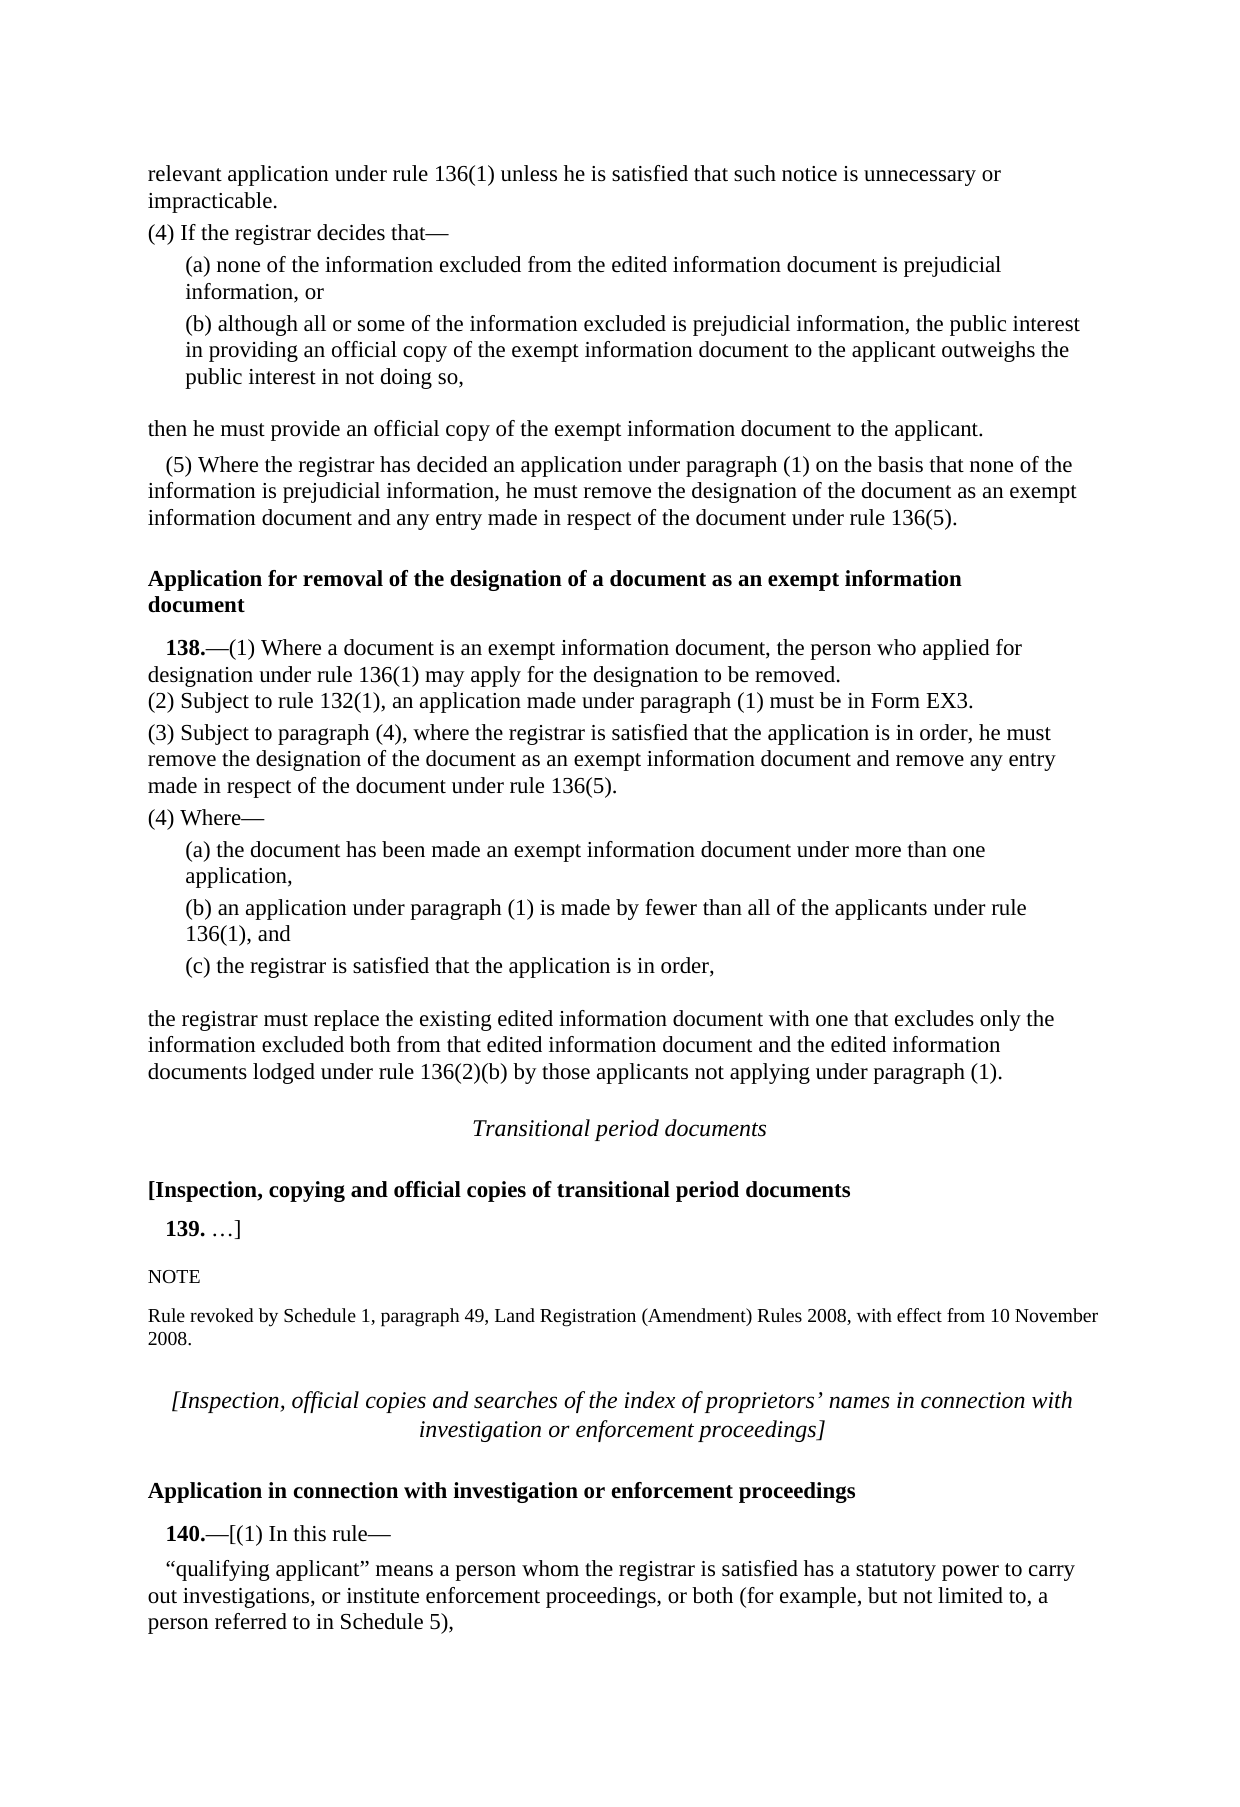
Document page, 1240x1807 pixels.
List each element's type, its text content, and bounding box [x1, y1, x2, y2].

text (c) the registrar is satisfied that the application is in order, [185, 952, 1099, 979]
text (a) none of the information excluded from the edited information document is prejudicial information, or [185, 251, 1099, 304]
text (3) Subject to paragraph (4), where the registrar is satisfied that the application is in order, he must remove the designation of the document as an exempt information document and remove any entry made in respect of the document under rule 136(5). [148, 719, 1099, 798]
text (b) an application under paragraph (1) is made by fewer than all of the applicants under rule 136(1), and [185, 894, 1099, 947]
text Application for removal of the designation of a document as an exempt information document [148, 564, 1048, 618]
text (4) Where— [148, 804, 1099, 830]
text [Inspection, official copies and searches of the index of proprietors’ names in connection with investigation or enforcement proceedings] [148, 1384, 1099, 1443]
text 139. …] [148, 1211, 330, 1241]
subtitle Application in connection with investigation or enforcement proceedings [148, 1477, 1099, 1504]
text (4) If the registrar decides that— [148, 219, 1099, 246]
text (b) although all or some of the information excluded is prejudicial information, the public interest in providing an official copy of the exempt information document to the applicant outweighs the public interest in not doing so, [185, 310, 1099, 389]
text (5) Where the registrar has decided an application under paragraph (1) on the basis that none of the information is prejudicial information, he must remove the designation of the document as an exempt information document and any entry made in respect of the document under rule 136(5). [148, 451, 1099, 530]
text 138.—(1) Where a document is an exempt information document, the person who applied for designation under rule 136(1) may apply for the designation to be removed. [148, 634, 1083, 687]
text 140.—[(1) In this rule— [148, 1520, 1099, 1546]
text Rule revoked by Schedule 1, paragraph 49, Land Registration (Amendment) Rules 2008, with effect from 10 November 2008. [148, 1304, 1099, 1349]
text [Inspection, copying and official copies of transitional period documents [148, 1176, 1099, 1202]
text relevant application under rule 136(1) unless he is satisfied that such notice is unnecessary or impracticable. [148, 161, 1099, 213]
text then he must provide an official copy of the exempt information document to the applicant. [148, 416, 1099, 442]
text (a) the document has been made an exempt information document under more than one application, [185, 836, 1099, 888]
subtitle Transitional period documents [148, 1112, 1099, 1141]
subtitle NOTE [148, 1257, 330, 1287]
text “qualifying applicant” means a person whom the registrar is satisfied has a statutory power to carry out investigations, or institute enforcement proceedings, or both (for example, but not limited to, a person referred to in Schedule 5), [148, 1555, 1099, 1634]
text (2) Subject to rule 132(1), an application made under paragraph (1) must be in Form EX3. [148, 687, 1099, 713]
text the registrar must replace the existing edited information document with one that excludes only the information excluded both from that edited information document and the edited information documents lodged under rule 136(2)(b) by those applicants not applying under paragraph (1). [148, 1005, 1068, 1084]
